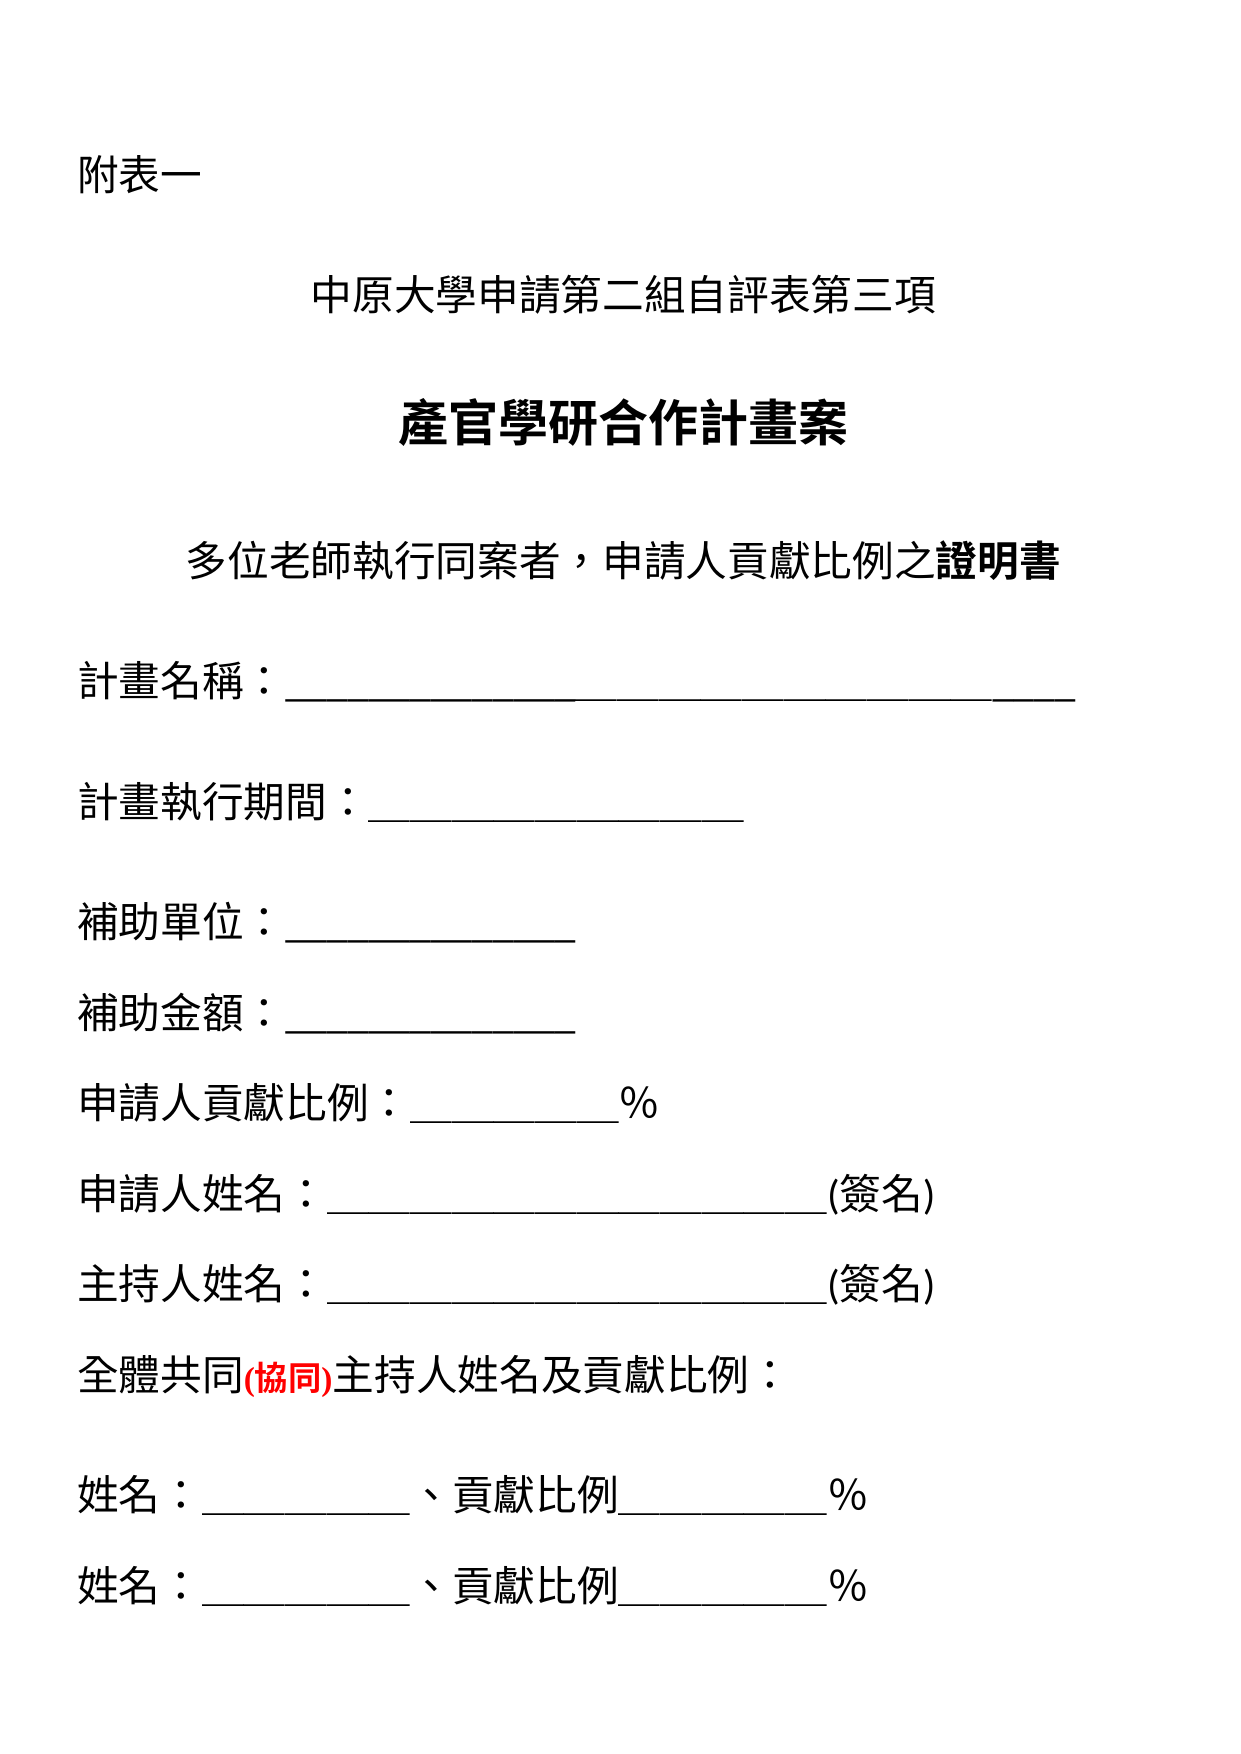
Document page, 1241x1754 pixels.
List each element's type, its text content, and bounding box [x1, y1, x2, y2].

text 主持人姓名：＿＿＿＿＿＿＿＿＿＿＿＿(簽名) [77, 1251, 1169, 1312]
text 全體共同(協同)主持人姓名及貢獻比例： [77, 1342, 1169, 1402]
text 姓名：＿＿＿＿＿、貢獻比例＿＿＿＿＿％ [77, 1462, 1169, 1523]
text 補助單位：______________ [77, 889, 1169, 950]
text 補助金額：______________ [77, 980, 1169, 1040]
text 申請人姓名：＿＿＿＿＿＿＿＿＿＿＿＿(簽名) [77, 1161, 1169, 1221]
text 附表一 [77, 142, 1169, 202]
text 產官學研合作計畫案 [77, 383, 1169, 455]
text 計畫執行期間：＿＿＿＿＿＿＿＿＿ [77, 769, 1169, 829]
text 中原大學申請第二組自評表第三項 [77, 262, 1169, 323]
text 多位老師執行同案者，申請人貢獻比例之證明書 [77, 528, 1169, 588]
text 姓名：＿＿＿＿＿、貢獻比例＿＿＿＿＿％ [77, 1553, 1169, 1613]
text 計畫名稱：______________＿＿＿＿＿＿＿＿＿＿____ [77, 648, 1169, 709]
text 申請人貢獻比例：＿＿＿＿＿％ [77, 1070, 1169, 1131]
